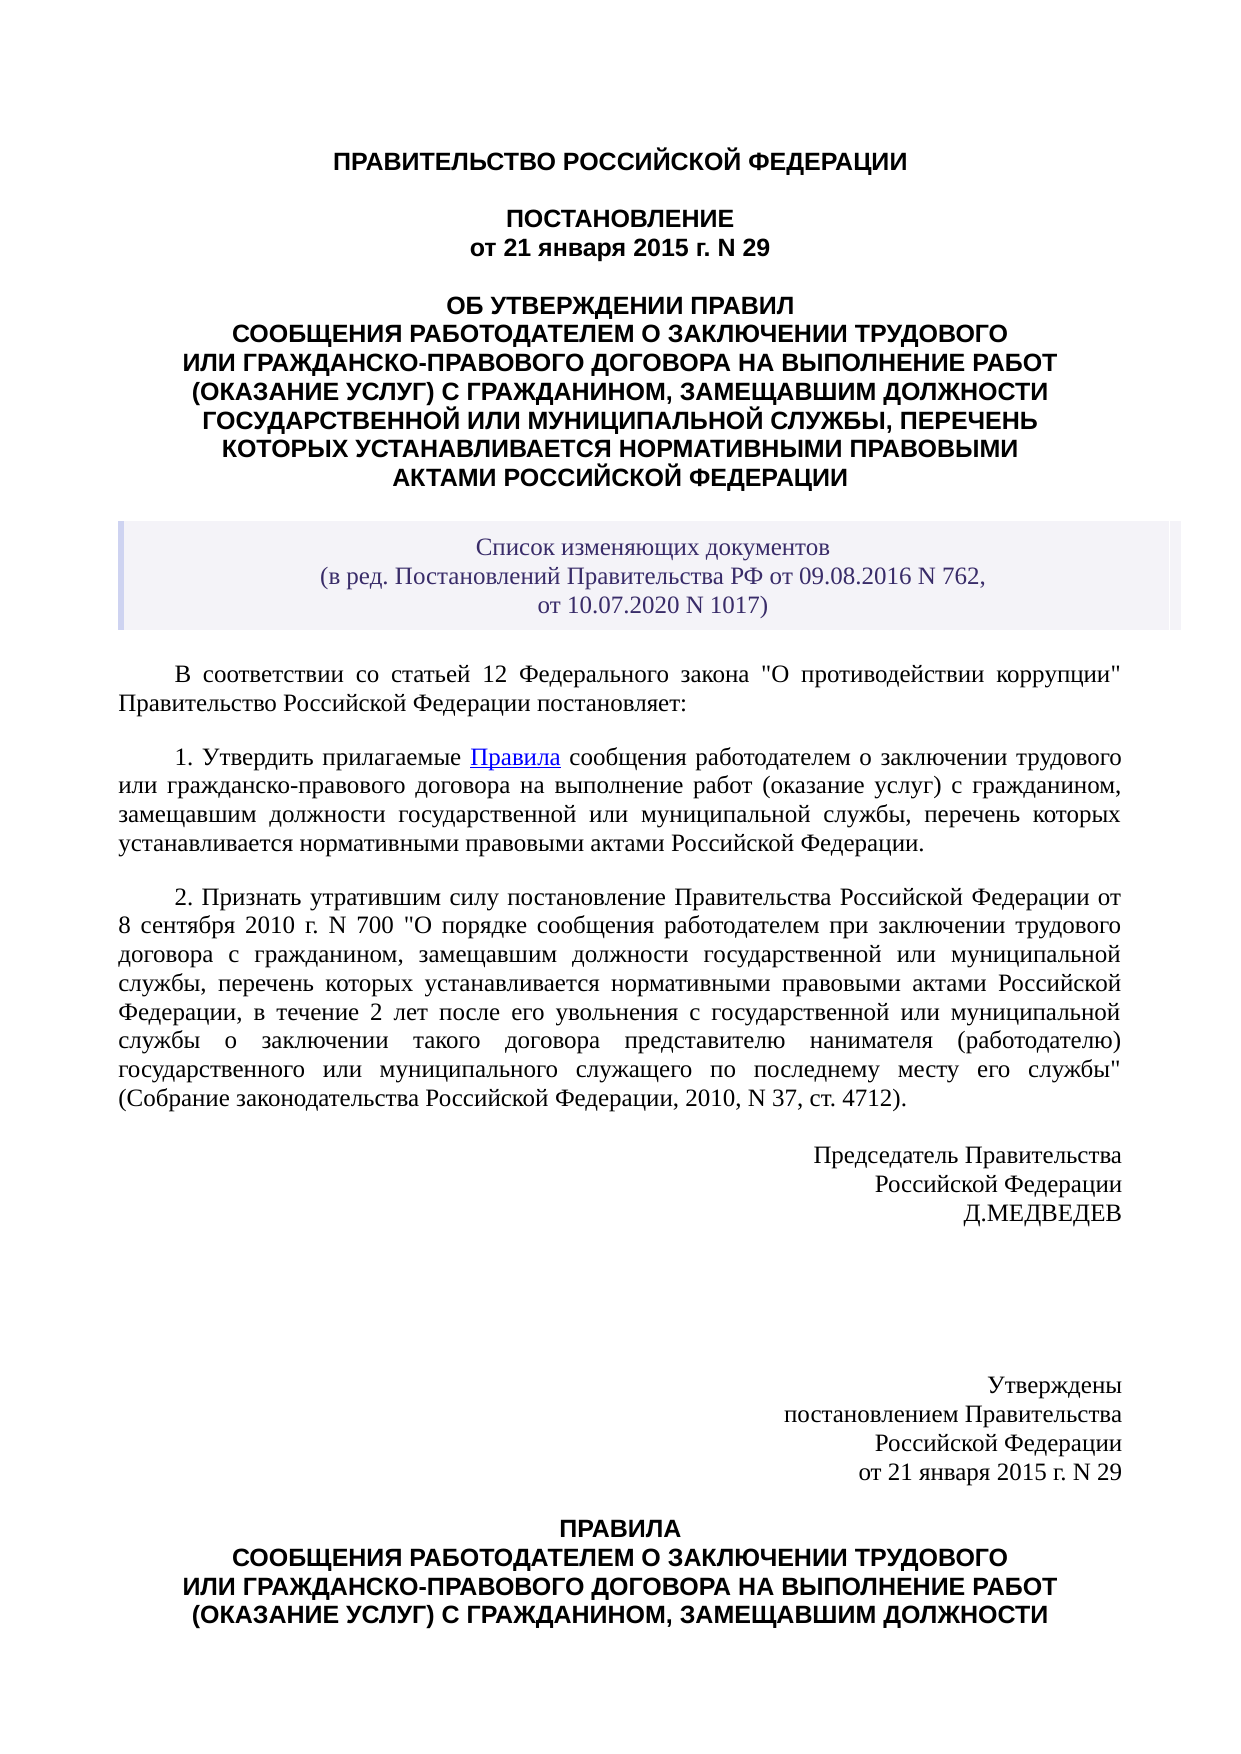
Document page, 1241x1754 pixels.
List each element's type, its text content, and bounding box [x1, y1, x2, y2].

title от 21 января 2015 г. N 29 [118, 233, 1122, 262]
text Председатель Правительства [118, 1140, 1122, 1169]
title ИЛИ ГРАЖДАНСКО-ПРАВОВОГО ДОГОВОРА НА ВЫПОЛНЕНИЕ РАБОТ [118, 348, 1122, 377]
title ПОСТАНОВЛЕНИЕ [118, 204, 1122, 233]
text Утверждены [118, 1370, 1122, 1399]
title (ОКАЗАНИЕ УСЛУГ) С ГРАЖДАНИНОМ, ЗАМЕЩАВШИМ ДОЛЖНОСТИ [118, 1600, 1122, 1629]
title (ОКАЗАНИЕ УСЛУГ) С ГРАЖДАНИНОМ, ЗАМЕЩАВШИМ ДОЛЖНОСТИ [118, 377, 1122, 406]
table_header [118, 521, 124, 630]
title ИЛИ ГРАЖДАНСКО-ПРАВОВОГО ДОГОВОРА НА ВЫПОЛНЕНИЕ РАБОТ [118, 1572, 1122, 1600]
title ПРАВИЛА [118, 1514, 1122, 1543]
text 2. Признать утратившим силу постановление Правительства Российской Федерации от 8 сентября 2010 г. N 700 "О порядке сообщения работодателем при заключении трудового договора с гражданином, замещавшим должности государственной или муниципальной службы, перечень которых устанавливается нормативными правовыми актами Российской Федерации, в течение 2 лет после его увольнения с государственной или муниципальной службы о заключении такого договора представителю нанимателя (работодателю) государственного или муниципального служащего по последнему месту его службы" (Собрание законодательства Российской Федерации, 2010, N 37, ст. 4712). [118, 882, 1122, 1112]
text Российской Федерации [118, 1169, 1122, 1198]
text от 21 января 2015 г. N 29 [118, 1457, 1122, 1485]
title КОТОРЫХ УСТАНАВЛИВАЕТСЯ НОРМАТИВНЫМИ ПРАВОВЫМИ [118, 434, 1122, 463]
table_header Список изменяющих документов (в ред. Постановлений Правительства РФ от 09.08.2016 N 762, от 10.07.2020 N 1017) [136, 521, 1169, 630]
title АКТАМИ РОССИЙСКОЙ ФЕДЕРАЦИИ [118, 463, 1122, 492]
title ГОСУДАРСТВЕННОЙ ИЛИ МУНИЦИПАЛЬНОЙ СЛУЖБЫ, ПЕРЕЧЕНЬ [118, 406, 1122, 434]
title ОБ УТВЕРЖДЕНИИ ПРАВИЛ [118, 291, 1122, 319]
title СООБЩЕНИЯ РАБОТОДАТЕЛЕМ О ЗАКЛЮЧЕНИИ ТРУДОВОГО [118, 1543, 1122, 1572]
title ПРАВИТЕЛЬСТВО РОССИЙСКОЙ ФЕДЕРАЦИИ [118, 147, 1122, 176]
table_header [1170, 521, 1181, 630]
title СООБЩЕНИЯ РАБОТОДАТЕЛЕМ О ЗАКЛЮЧЕНИИ ТРУДОВОГО [118, 319, 1122, 348]
text В соответствии со статьей 12 Федерального закона "О противодействии коррупции" Правительство Российской Федерации постановляет: [118, 659, 1122, 717]
text Российской Федерации [118, 1428, 1122, 1457]
text постановлением Правительства [118, 1399, 1122, 1428]
text Д.МЕДВЕДЕВ [118, 1198, 1122, 1227]
table_header [124, 521, 136, 630]
text 1. Утвердить прилагаемые Правила сообщения работодателем о заключении трудового или гражданско-правового договора на выполнение работ (оказание услуг) с гражданином, замещавшим должности государственной или муниципальной службы, перечень которых устанавливается нормативными правовыми актами Российской Федерации. [118, 742, 1122, 857]
